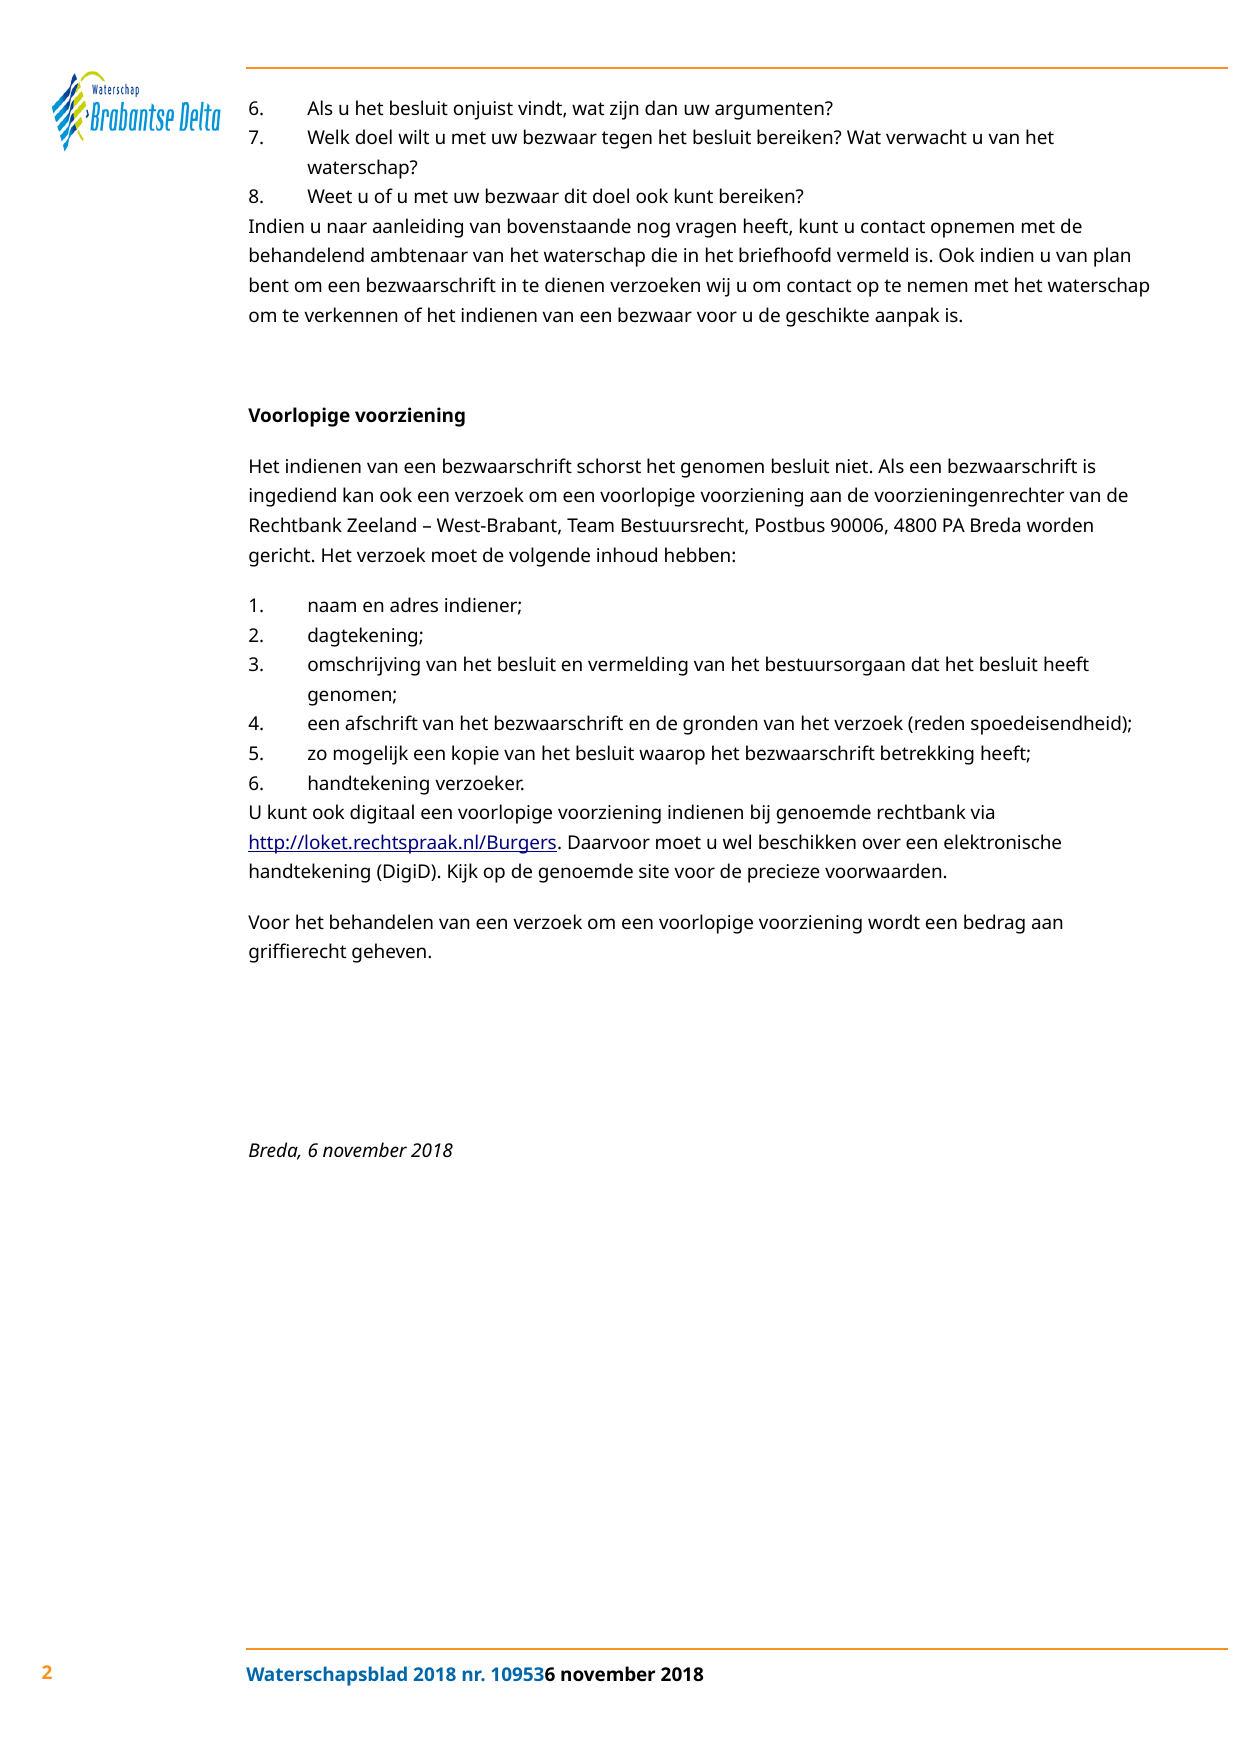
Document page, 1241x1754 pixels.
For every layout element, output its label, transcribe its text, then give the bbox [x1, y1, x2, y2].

text Breda, 6 november 2018 [248, 1138, 1152, 1163]
text Voorlopige voorziening [248, 403, 1152, 428]
list omschrijving van het besluit en vermelding van het bestuursorgaan dat het besluit heeft genomen; [248, 651, 1152, 707]
list zo mogelijk een kopie van het besluit waarop het bezwaarschrift betrekking heeft; [248, 740, 1152, 766]
list dagtekening; [248, 622, 1152, 648]
text Het indienen van een bezwaarschrift schorst het genomen besluit niet. Als een bezwaarschrift is ingediend kan ook een verzoek om een voorlopige voorziening aan de voorzieningenrechter van de Rechtbank Zeeland – West-Brabant, Team Bestuursrecht, Postbus 90006, 4800 PA Breda worden gericht. Het verzoek moet de volgende inhoud hebben: [248, 453, 1152, 568]
text U kunt ook digitaal een voorlopige voorziening indienen bij genoemde rechtbank via http://loket.rechtspraak.nl/Burgers. Daarvoor moet u wel beschikken over een elektronische handtekening (DigiD). Kijk op de genoemde site voor de precieze voorwaarden. [248, 799, 1152, 884]
list handtekening verzoeker. [248, 770, 1152, 796]
picture [41, 47, 231, 172]
list Weet u of u met uw bezwaar dit doel ook kunt bereiken? [248, 183, 1152, 209]
list Welk doel wilt u met uw bezwaar tegen het besluit bereiken? Wat verwacht u van het waterschap? [248, 124, 1152, 180]
list naam en adres indiener; [248, 592, 1152, 618]
text Indien u naar aanleiding van bovenstaande nog vragen heeft, kunt u contact opnemen met de behandelend ambtenaar van het waterschap die in het briefhoofd vermeld is. Ook indien u van plan bent om een bezwaarschrift in te dienen verzoeken wij u om contact op te nemen met het waterschap om te verkennen of het indienen van een bezwaar voor u de geschikte aanpak is. [248, 213, 1152, 328]
text Voor het behandelen van een verzoek om een voorlopige voorziening wordt een bedrag aan griffierecht geheven. [248, 909, 1152, 964]
list een afschrift van het bezwaarschrift en de gronden van het verzoek (reden spoedeisendheid); [248, 711, 1152, 736]
list Als u het besluit onjuist vindt, wat zijn dan uw argumenten? [248, 95, 1152, 121]
